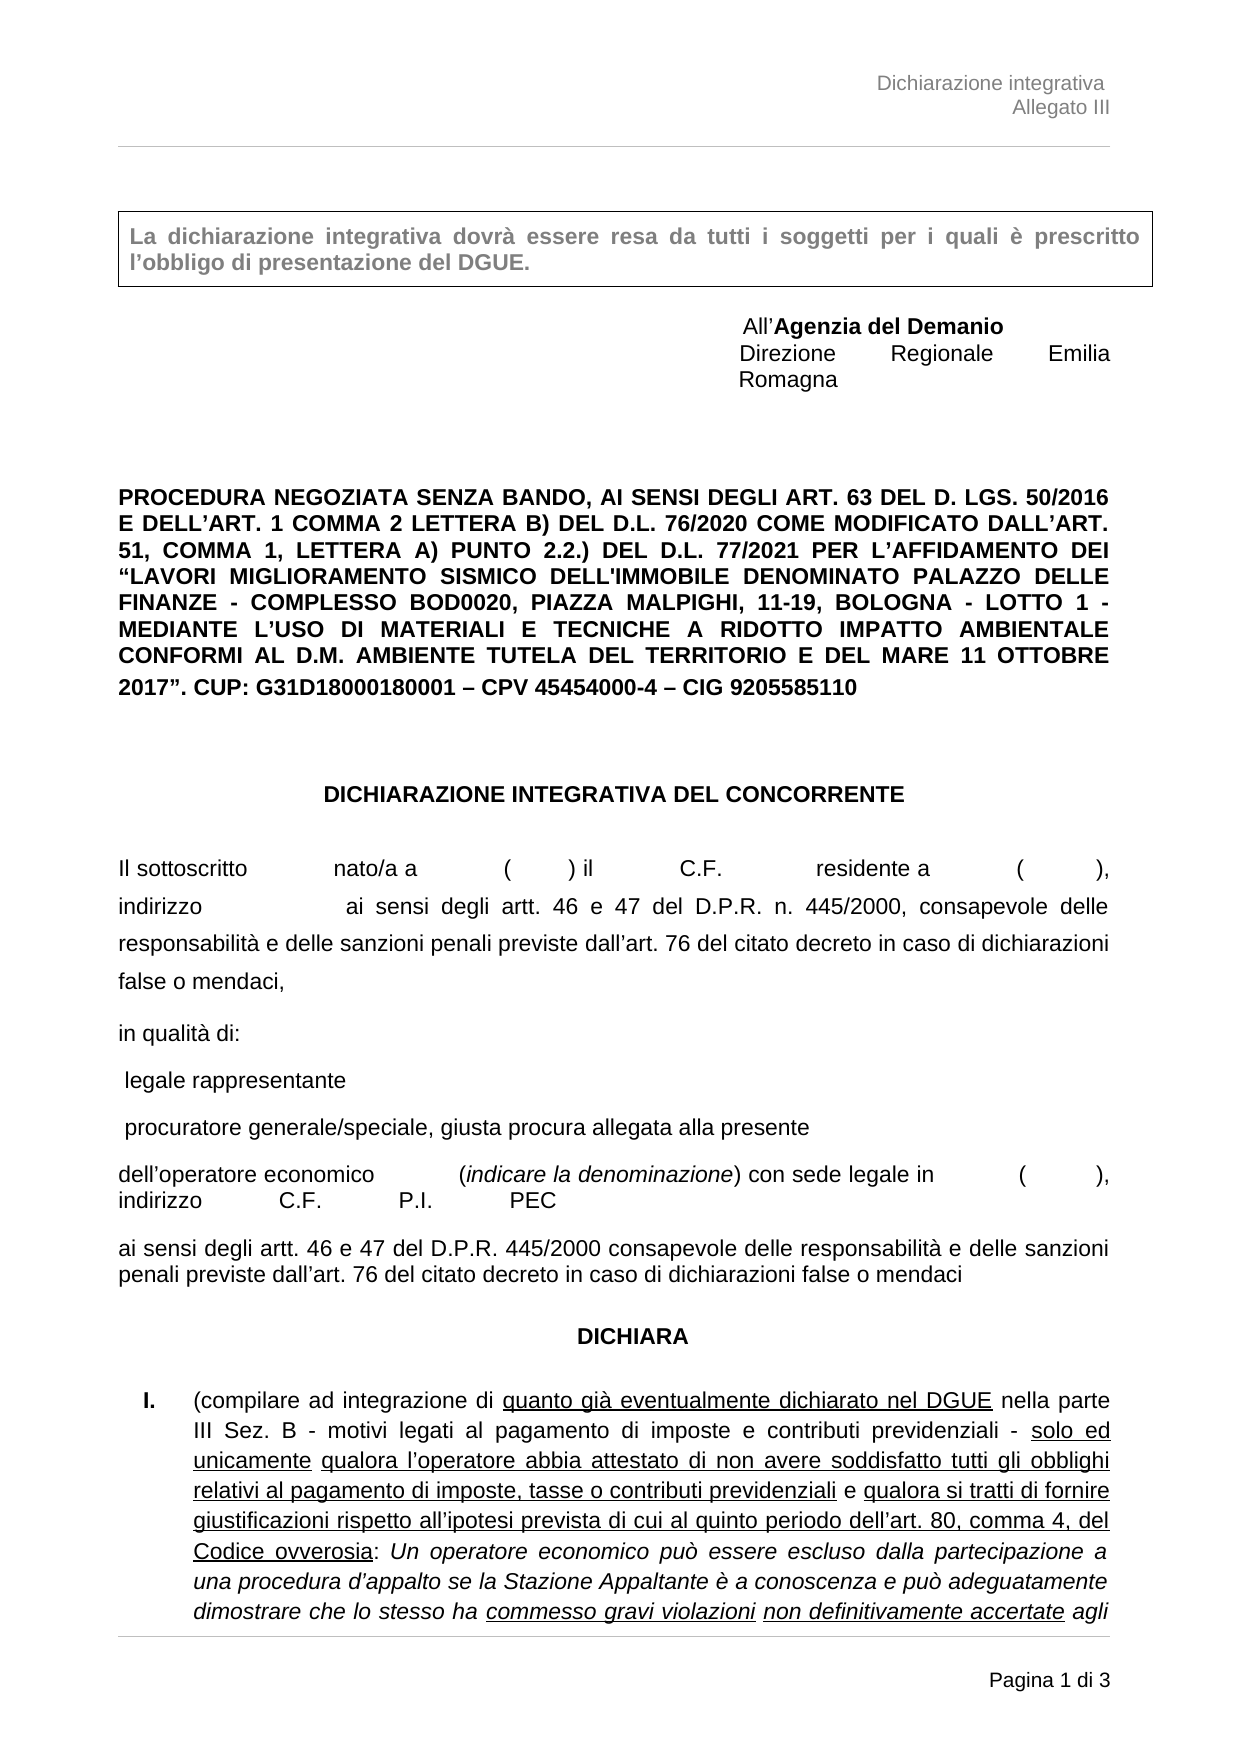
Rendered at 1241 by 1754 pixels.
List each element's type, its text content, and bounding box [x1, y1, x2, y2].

table_header La dichiarazione integrativa dovrà essere resa da tutti i soggetti per i quali è prescritto l’obbligo di presentazione del DGUE. [119, 212, 1152, 286]
text dell’operatore economico (indicare la denominazione) con sede legale in ( ), indirizzo C.F. P.I. PEC [118, 1161, 1110, 1214]
list (compilare ad integrazione di quanto già eventualmente dichiarato nel DGUE nella parte III Sez. B - motivi legati al pagamento di imposte e contributi previdenziali - solo ed unicamente qualora l’operatore abbia attestato di non avere soddisfatto tutti gli obblighi relativi al pagamento di imposte, tasse o contributi previdenziali e qualora si tratti di fornire giustificazioni rispetto all’ipotesi prevista di cui al quinto periodo dell’art. 80, comma 4, del Codice ovverosia: Un operatore economico può essere escluso dalla partecipazione a una procedura d’appalto se la Stazione Appaltante è a conoscenza e può adeguatamente dimostrare che lo stesso ha commesso gravi violazioni non definitivamente accertate agli [156, 1387, 1110, 1624]
text Il sottoscritto nato/a a ( ) il C.F. residente a ( ), indirizzo ai sensi degli artt. 46 e 47 del D.P.R. n. 445/2000, consapevole delle responsabilità e delle sanzioni penali previste dall’art. 76 del citato decreto in caso di dichiarazioni false o mendaci, [118, 847, 1110, 997]
text legale rappresentante [118, 1067, 1110, 1093]
text All’Agenzia del Demanio [723, 313, 1110, 339]
text DICHIARAZIONE INTEGRATIVA DEL CONCORRENTE [118, 781, 1110, 808]
text ai sensi degli artt. 46 e 47 del D.P.R. 445/2000 consapevole delle responsabilità e delle sanzioni penali previste dall’art. 76 del citato decreto in caso di dichiarazioni false o mendaci [118, 1235, 1110, 1287]
text procuratore generale/speciale, giusta procura allegata alla presente [118, 1114, 1110, 1140]
text PROCEDURA NEGOZIATA SENZA BANDO, AI SENSI DEGLI ART. 63 DEL D. LGS. 50/2016 E DELL’ART. 1 COMMA 2 LETTERA B) DEL D.L. 76/2020 COME MODIFICATO DALL’ART. 51, COMMA 1, LETTERA A) PUNTO 2.2.) DEL D.L. 77/2021 PER L’AFFIDAMENTO DEI “LAVORI MIGLIORAMENTO SISMICO DELL'IMMOBILE DENOMINATO PALAZZO DELLE FINANZE - COMPLESSO BOD0020, PIAZZA MALPIGHI, 11-19, BOLOGNA - LOTTO 1 - MEDIANTE L’USO DI MATERIALI E TECNICHE A RIDOTTO IMPATTO AMBIENTALE CONFORMI AL D.M. AMBIENTE TUTELA DEL TERRITORIO E DEL MARE 11 OTTOBRE 2017”. CUP: G31D18000180001 – CPV 45454000-4 – CIG 9205585110 [118, 484, 1110, 702]
text in qualità di: [118, 1019, 1110, 1046]
text DICHIARA [155, 1323, 1110, 1349]
text Direzione Regionale Emilia Romagna [738, 339, 1110, 392]
